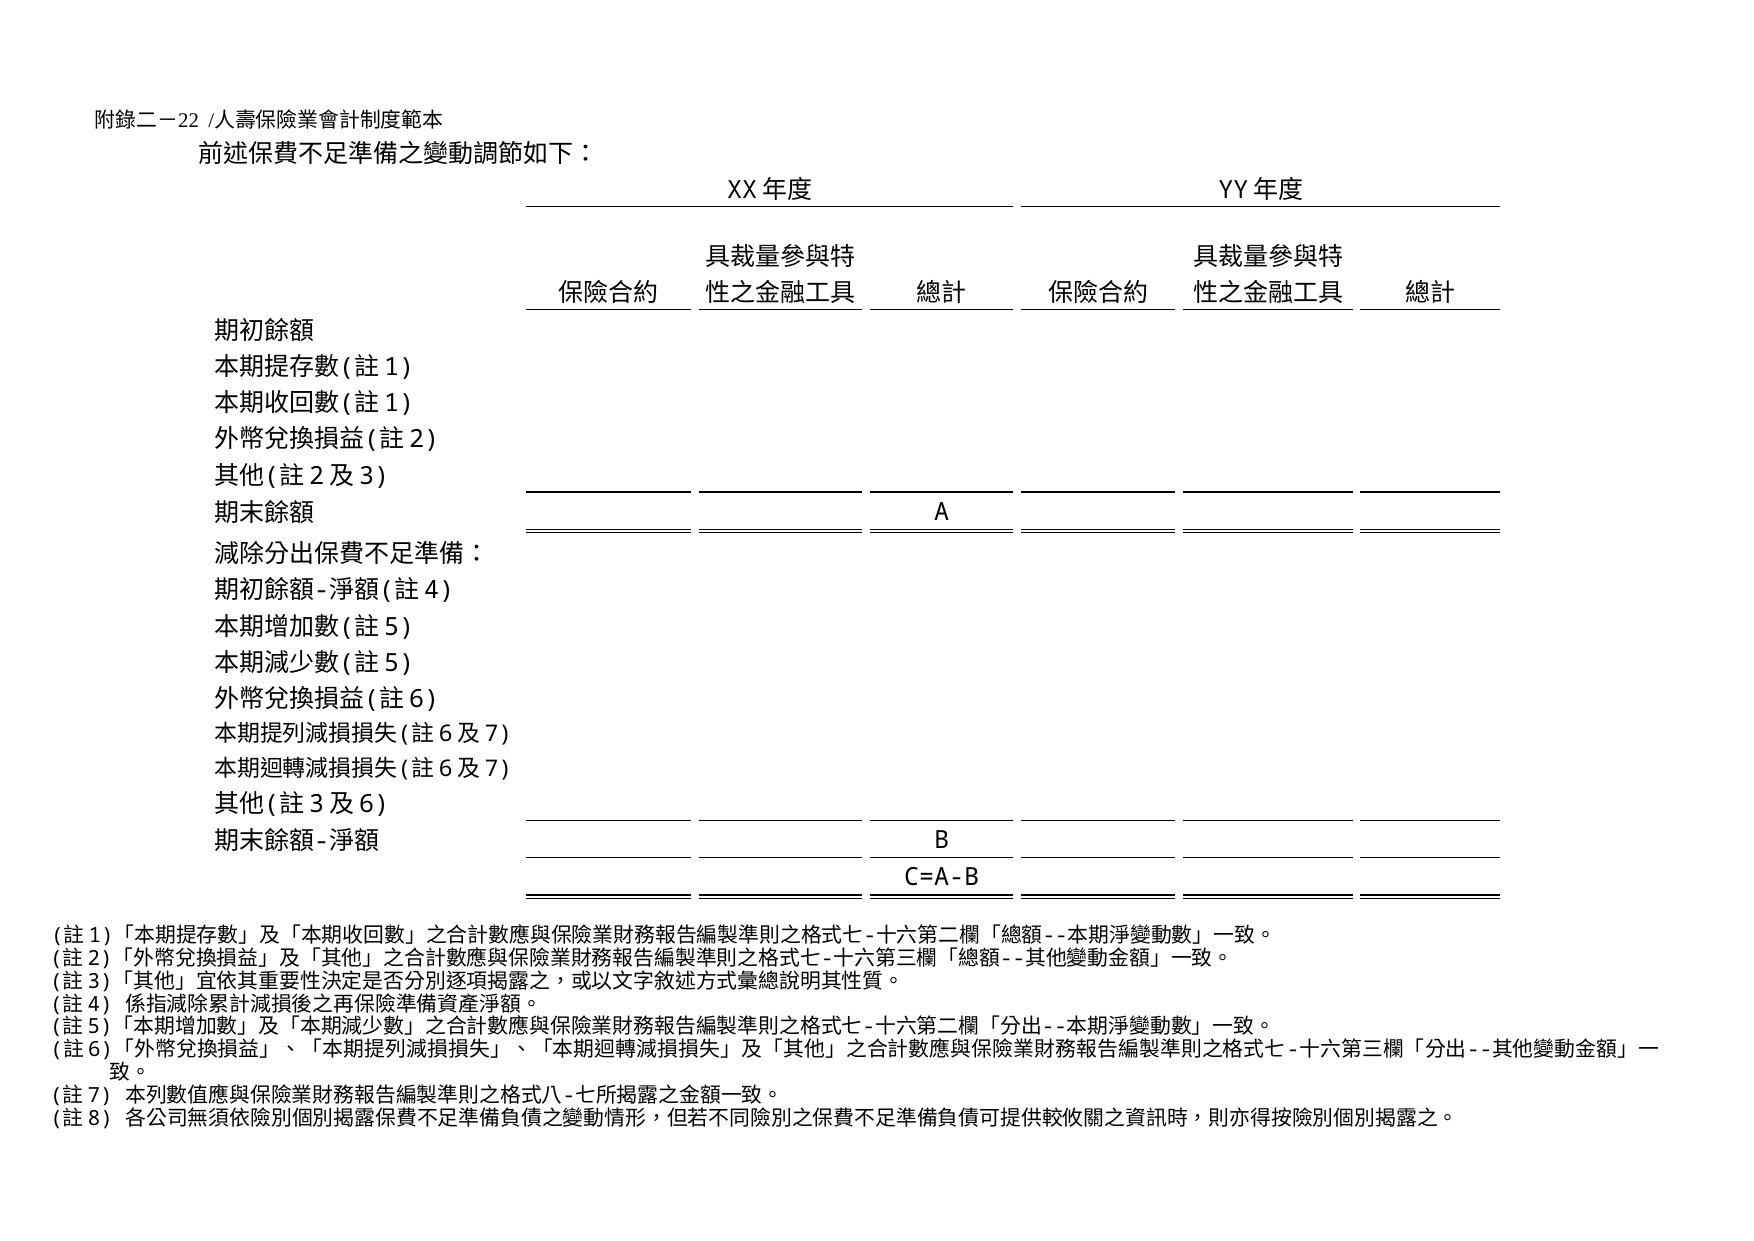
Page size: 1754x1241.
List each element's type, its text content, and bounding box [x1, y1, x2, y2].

table_cell [1175, 606, 1183, 642]
table_cell [1175, 455, 1183, 491]
table_cell [1013, 383, 1021, 419]
table_cell [691, 606, 699, 642]
table_cell [1021, 346, 1175, 383]
table_cell [699, 784, 862, 820]
table_cell [1175, 570, 1183, 606]
table_cell [870, 715, 1013, 749]
table_cell [870, 533, 1013, 570]
table_cell [1353, 346, 1360, 383]
table_cell [691, 784, 699, 820]
table_cell [1360, 570, 1500, 606]
text (註4) 係指減除累計減損後之再保險準備資產淨額。 [50, 993, 1659, 1016]
text (註6)「外幣兌換損益」、「本期提列減損損失」、「本期迴轉減損損失」及「其他」之合計數應與保險業財務報告編製準則之格式七-十六第三欄「分出--其他變動金額」一致。 [50, 1038, 1659, 1084]
table_cell [526, 642, 691, 678]
text (註7) 本列數值應與保險業財務報告編製準則之格式八-七所揭露之金額一致。 [50, 1084, 1659, 1107]
table_cell [1183, 493, 1352, 529]
table_cell [1360, 310, 1500, 346]
table_cell [1360, 821, 1500, 857]
table_cell [691, 419, 699, 455]
table_cell 期末餘額-淨額 [211, 820, 526, 857]
table_cell [1183, 533, 1352, 570]
table_cell [1013, 857, 1021, 894]
table_cell [1353, 570, 1360, 606]
table_cell [1175, 419, 1183, 455]
table_cell [1183, 455, 1352, 491]
table_cell [691, 820, 699, 857]
table_cell 期初餘額 [211, 309, 526, 346]
table_cell 期初餘額-淨額(註4) [211, 570, 526, 606]
table_cell [691, 309, 699, 346]
table_cell [699, 493, 862, 529]
table_cell [691, 679, 699, 715]
table_cell [1013, 606, 1021, 642]
table_cell [1021, 606, 1175, 642]
table_cell [862, 679, 870, 715]
table_cell [1013, 455, 1021, 491]
table_cell [862, 715, 870, 749]
table_cell [1360, 679, 1500, 715]
table_cell 其他(註3及6) [211, 784, 526, 820]
table_cell [862, 419, 870, 455]
table_cell [699, 533, 862, 570]
table_cell [699, 570, 862, 606]
table_cell [699, 749, 862, 783]
table_cell [211, 206, 526, 309]
table_cell [1183, 570, 1352, 606]
table_cell [862, 346, 870, 383]
table_cell [862, 491, 870, 529]
table_cell [699, 642, 862, 678]
table_cell [1360, 642, 1500, 678]
table_cell 總計 [1360, 207, 1500, 309]
table_cell [1353, 715, 1360, 749]
table_cell [870, 642, 1013, 678]
text (註5)「本期增加數」及「本期減少數」之合計數應與保險業財務報告編製準則之格式七-十六第二欄「分出--本期淨變動數」一致。 [50, 1016, 1659, 1038]
table_cell [699, 419, 862, 455]
table_cell [1021, 715, 1175, 749]
table_cell [691, 715, 699, 749]
table_cell [1021, 493, 1175, 529]
table_cell [1175, 383, 1183, 419]
table_cell [1360, 715, 1500, 749]
table_cell [1021, 784, 1175, 820]
table_cell [1021, 310, 1175, 346]
table_cell [870, 419, 1013, 455]
table_cell [1183, 679, 1352, 715]
table_cell [870, 346, 1013, 383]
table_cell [870, 455, 1013, 491]
table_cell B [870, 821, 1013, 857]
table_cell [526, 455, 691, 491]
table_cell [1360, 533, 1500, 570]
table_cell [1360, 784, 1500, 820]
table_cell [862, 606, 870, 642]
table_cell [1013, 820, 1021, 857]
table_cell [1175, 784, 1183, 820]
table_cell [1183, 419, 1352, 455]
table_cell [526, 821, 691, 857]
table_cell [1360, 493, 1500, 529]
table_cell [526, 346, 691, 383]
table_cell [1360, 346, 1500, 383]
table_cell [862, 309, 870, 346]
table_cell [1183, 310, 1352, 346]
table_cell [1013, 491, 1021, 529]
table_cell [1360, 419, 1500, 455]
table_cell [1353, 455, 1360, 491]
table_cell 減除分出保費不足準備： [211, 529, 526, 570]
table_cell [870, 784, 1013, 820]
table_cell [526, 749, 691, 783]
table_cell [862, 784, 870, 820]
table_cell [1183, 784, 1352, 820]
table_cell [1013, 749, 1021, 783]
table_cell [699, 455, 862, 491]
table_cell [1021, 533, 1175, 570]
table_cell [862, 570, 870, 606]
table_cell [1360, 383, 1500, 419]
table_cell [1013, 715, 1021, 749]
table_cell [526, 715, 691, 749]
table_cell 具裁量參與特性之金融工具 [1183, 207, 1352, 309]
table_cell 本期增加數(註5) [211, 606, 526, 642]
table_cell [1175, 715, 1183, 749]
table_cell [870, 749, 1013, 783]
table_cell [1175, 749, 1183, 783]
table_cell [1353, 784, 1360, 820]
table_cell [862, 749, 870, 783]
table_cell [691, 570, 699, 606]
table_cell 外幣兌換損益(註2) [211, 419, 526, 455]
table_cell [1183, 749, 1352, 783]
table_cell [1353, 309, 1360, 346]
table_cell [691, 346, 699, 383]
table_cell [1175, 857, 1183, 894]
table_cell [1013, 529, 1021, 570]
table_cell [1360, 858, 1500, 894]
table_cell [691, 383, 699, 419]
table_cell [526, 533, 691, 570]
table_cell [1175, 346, 1183, 383]
table_cell [1013, 679, 1021, 715]
table_cell 其他(註2及3) [211, 455, 526, 491]
table_cell [1175, 309, 1183, 346]
table_cell [1360, 749, 1500, 783]
table_cell [870, 606, 1013, 642]
table_cell [1013, 346, 1021, 383]
table_cell [1353, 857, 1360, 894]
table_cell [1360, 606, 1500, 642]
table_cell [691, 642, 699, 678]
table_cell [1353, 820, 1360, 857]
table_cell [1013, 642, 1021, 678]
table_cell 本期提存數(註1) [211, 346, 526, 383]
table_cell [1013, 309, 1021, 346]
table_cell [211, 857, 526, 894]
table_cell [1353, 606, 1360, 642]
table_cell [526, 570, 691, 606]
table_cell [691, 857, 699, 894]
table_cell [699, 715, 862, 749]
table_cell [1175, 679, 1183, 715]
table_cell [1353, 642, 1360, 678]
table_cell 期末餘額 [211, 491, 526, 529]
table_cell [699, 679, 862, 715]
table_cell 本期減少數(註5) [211, 642, 526, 678]
table_cell 具裁量參與特性之金融工具 [699, 207, 862, 309]
text 前述保費不足準備之變動調節如下： [198, 133, 1659, 170]
table_cell [1021, 858, 1175, 894]
table_cell [1021, 749, 1175, 783]
table_cell [699, 858, 862, 894]
table_cell [862, 207, 870, 309]
table_cell [862, 820, 870, 857]
table_header YY年度 [1021, 170, 1500, 206]
table_cell [691, 529, 699, 570]
table_cell [1021, 679, 1175, 715]
table_cell [699, 821, 862, 857]
table_cell [1353, 679, 1360, 715]
table_cell 本期迴轉減損損失(註6及7) [211, 749, 526, 783]
table_cell [526, 383, 691, 419]
table_cell [1353, 749, 1360, 783]
table_cell [1175, 207, 1183, 309]
table_cell [1175, 491, 1183, 529]
table_cell 保險合約 [1021, 207, 1175, 309]
table_cell [1021, 821, 1175, 857]
table_cell 外幣兌換損益(註6) [211, 679, 526, 715]
table_cell [1021, 455, 1175, 491]
table_cell [870, 383, 1013, 419]
table_cell [526, 419, 691, 455]
table_cell [1353, 207, 1360, 309]
text (註2)「外幣兌換損益」及「其他」之合計數應與保險業財務報告編製準則之格式七-十六第三欄「總額--其他變動金額」一致。 [50, 947, 1659, 970]
text (註8) 各公司無須依險別個別揭露保費不足準備負債之變動情形，但若不同險別之保費不足準備負債可提供較攸關之資訊時，則亦得按險別個別揭露之。 [50, 1107, 1659, 1130]
table_cell [526, 858, 691, 894]
table_cell [862, 642, 870, 678]
table_cell [1175, 642, 1183, 678]
table_cell [1183, 383, 1352, 419]
table_cell [1021, 383, 1175, 419]
table_header XX年度 [526, 170, 1013, 206]
table_cell [862, 857, 870, 894]
text (註1)「本期提存數」及「本期收回數」之合計數應與保險業財務報告編製準則之格式七-十六第二欄「總額--本期淨變動數」一致。 [51, 924, 1659, 947]
table_cell [1360, 455, 1500, 491]
table_cell [862, 383, 870, 419]
table_cell 總計 [870, 207, 1013, 309]
table_cell [699, 310, 862, 346]
table_cell [691, 455, 699, 491]
table_cell [1013, 419, 1021, 455]
table_cell [1021, 570, 1175, 606]
table_cell A [870, 493, 1013, 529]
table_cell [1353, 383, 1360, 419]
table_cell [1183, 606, 1352, 642]
table_cell [1013, 784, 1021, 820]
table_cell [526, 310, 691, 346]
table_cell [870, 310, 1013, 346]
table_cell 本期提列減損損失(註6及7) [211, 715, 526, 749]
table_cell [870, 570, 1013, 606]
table_cell [1183, 346, 1352, 383]
table_cell [1175, 529, 1183, 570]
table_cell [1183, 715, 1352, 749]
table_cell [526, 679, 691, 715]
table_header [211, 170, 526, 206]
table_cell [699, 383, 862, 419]
table_cell C=A-B [870, 858, 1013, 894]
table_header [1013, 170, 1021, 206]
table_cell 保險合約 [526, 207, 691, 309]
table_cell [1183, 858, 1352, 894]
table_cell [526, 606, 691, 642]
table_cell [526, 784, 691, 820]
table_cell [1013, 570, 1021, 606]
table_cell 本期收回數(註1) [211, 383, 526, 419]
table_cell [1013, 206, 1021, 309]
table_cell [1021, 419, 1175, 455]
table_cell [691, 749, 699, 783]
table_cell [1183, 821, 1352, 857]
table_cell [699, 606, 862, 642]
table_cell [699, 346, 862, 383]
table_cell [862, 529, 870, 570]
text (註3)「其他」宜依其重要性決定是否分別逐項揭露之，或以文字敘述方式彙總說明其性質。 [50, 970, 1659, 993]
table_cell [1175, 820, 1183, 857]
table_cell [870, 679, 1013, 715]
table_cell [1353, 529, 1360, 570]
table_cell [1353, 419, 1360, 455]
table_cell [1021, 642, 1175, 678]
table_cell [1183, 642, 1352, 678]
table_cell [862, 455, 870, 491]
table_cell [691, 491, 699, 529]
table_cell [526, 493, 691, 529]
table_cell [691, 207, 699, 309]
table_cell [1353, 491, 1360, 529]
